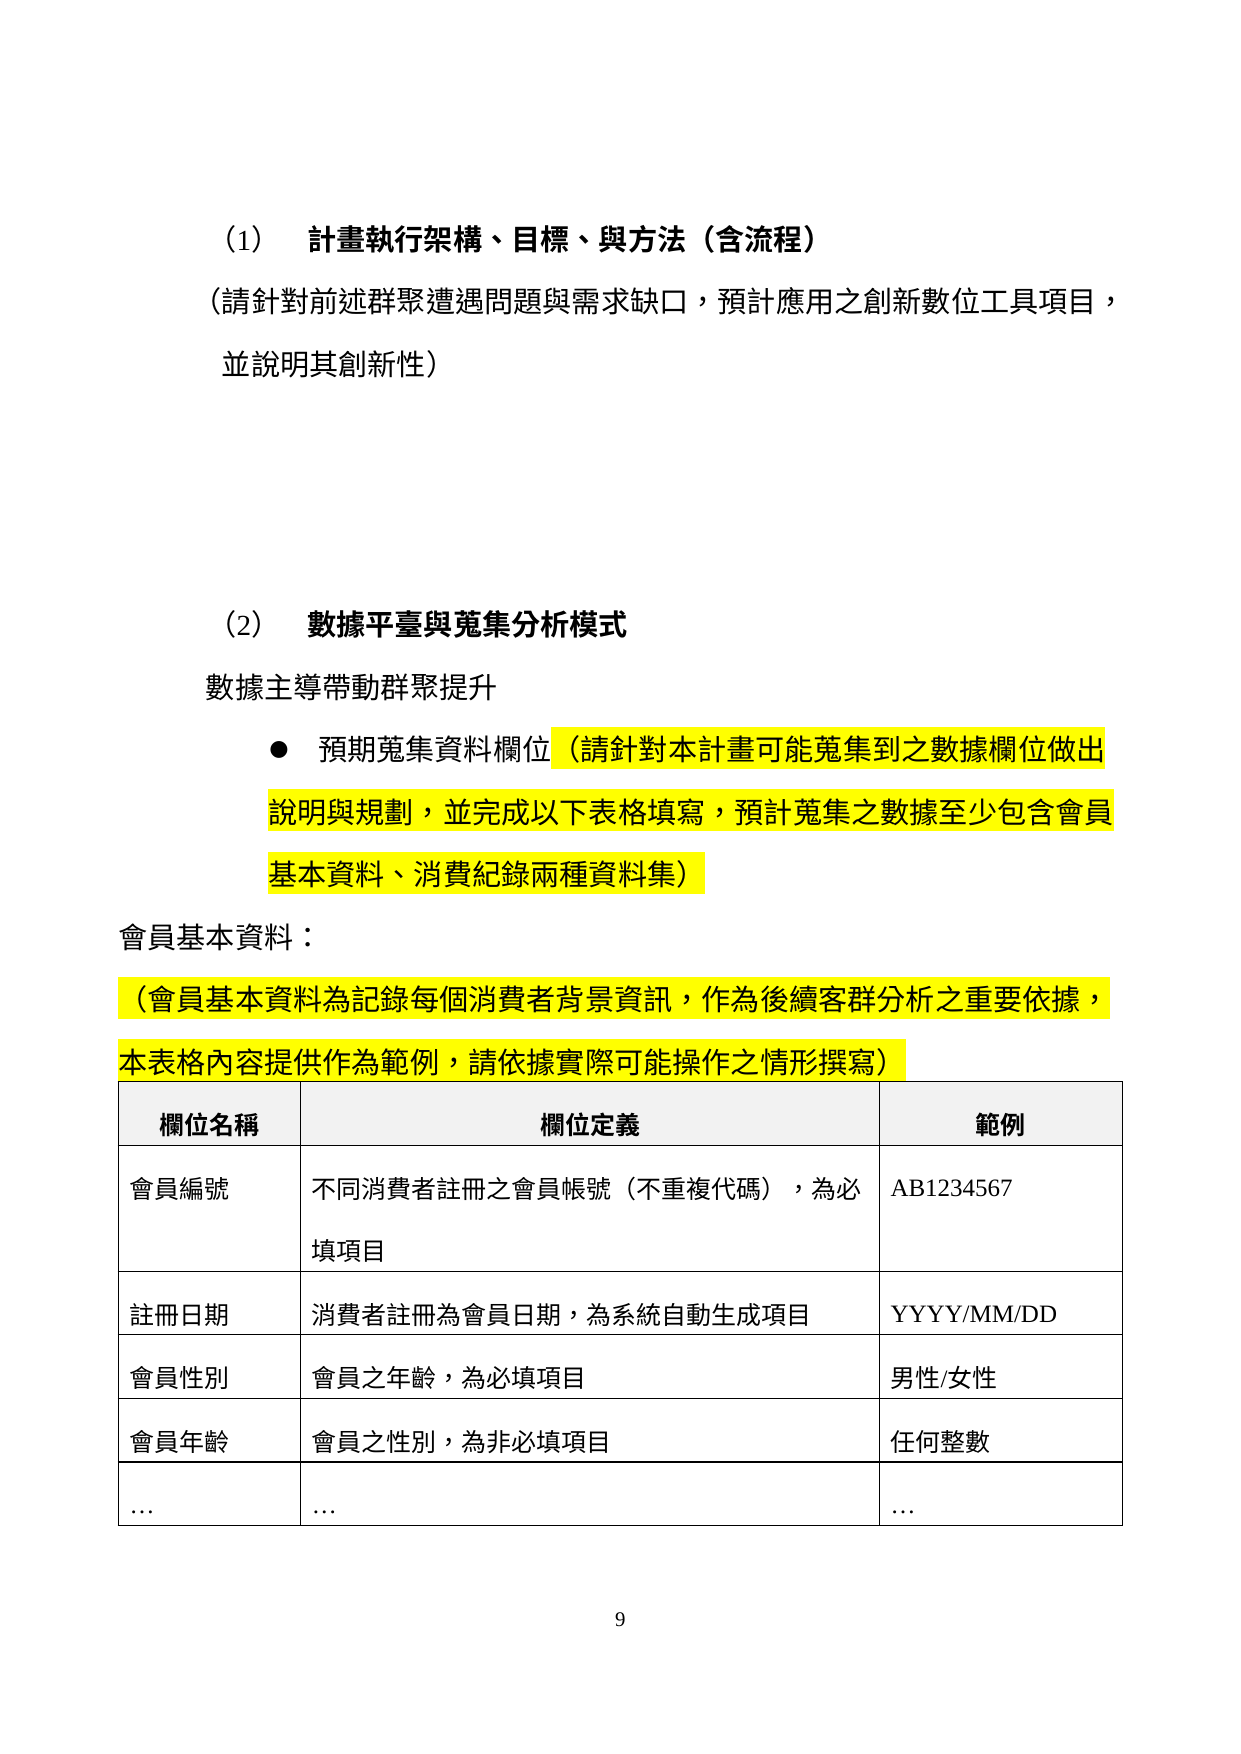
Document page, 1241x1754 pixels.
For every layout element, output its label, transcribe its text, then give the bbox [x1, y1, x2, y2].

table_cell 會員年齡 [119, 1399, 300, 1461]
table_cell 男性/女性 [880, 1335, 1122, 1398]
text 數據主導帶動群聚提升 [118, 644, 1122, 706]
table_cell 註冊日期 [119, 1272, 300, 1334]
table_cell AB1234567 [880, 1146, 1122, 1271]
table_header 範例 [880, 1082, 1122, 1145]
text （請針對前述群聚遭遇問題與需求缺口，預計應用之創新數位工具項目，並說明其創新性） [192, 258, 1122, 383]
table_cell 會員性別 [119, 1335, 300, 1398]
table_cell … [880, 1463, 1122, 1525]
table_header 欄位定義 [301, 1082, 879, 1145]
table_cell 不同消費者註冊之會員帳號（不重複代碼），為必填項目 [301, 1146, 879, 1271]
table_cell 會員之年齡，為必填項目 [301, 1335, 879, 1398]
table_cell YYYY/MM/DD [880, 1272, 1122, 1334]
table_cell … [301, 1463, 879, 1525]
table_cell 消費者註冊為會員日期，為系統自動生成項目 [301, 1272, 879, 1334]
table_cell … [119, 1463, 300, 1525]
text 會員基本資料： （會員基本資料為記錄每個消費者背景資訊，作為後續客群分析之重要依據，本表格內容提供作為範例，請依據實際可能操作之情形撰寫） [118, 894, 1122, 1081]
table_header 欄位名稱 [119, 1082, 300, 1145]
list 預期蒐集資料欄位（請針對本計畫可能蒐集到之數據欄位做出說明與規劃，並完成以下表格填寫，預計蒐集之數據至少包含會員基本資料、消費紀錄兩種資料集） [268, 706, 1122, 894]
list 計畫執行架構、目標、與方法（含流程） [207, 196, 1122, 258]
table_cell 會員編號 [119, 1146, 300, 1271]
table_cell 任何整數 [880, 1399, 1122, 1461]
list 數據平臺與蒐集分析模式 [207, 581, 1122, 644]
table_cell 會員之性別，為非必填項目 [301, 1399, 879, 1461]
